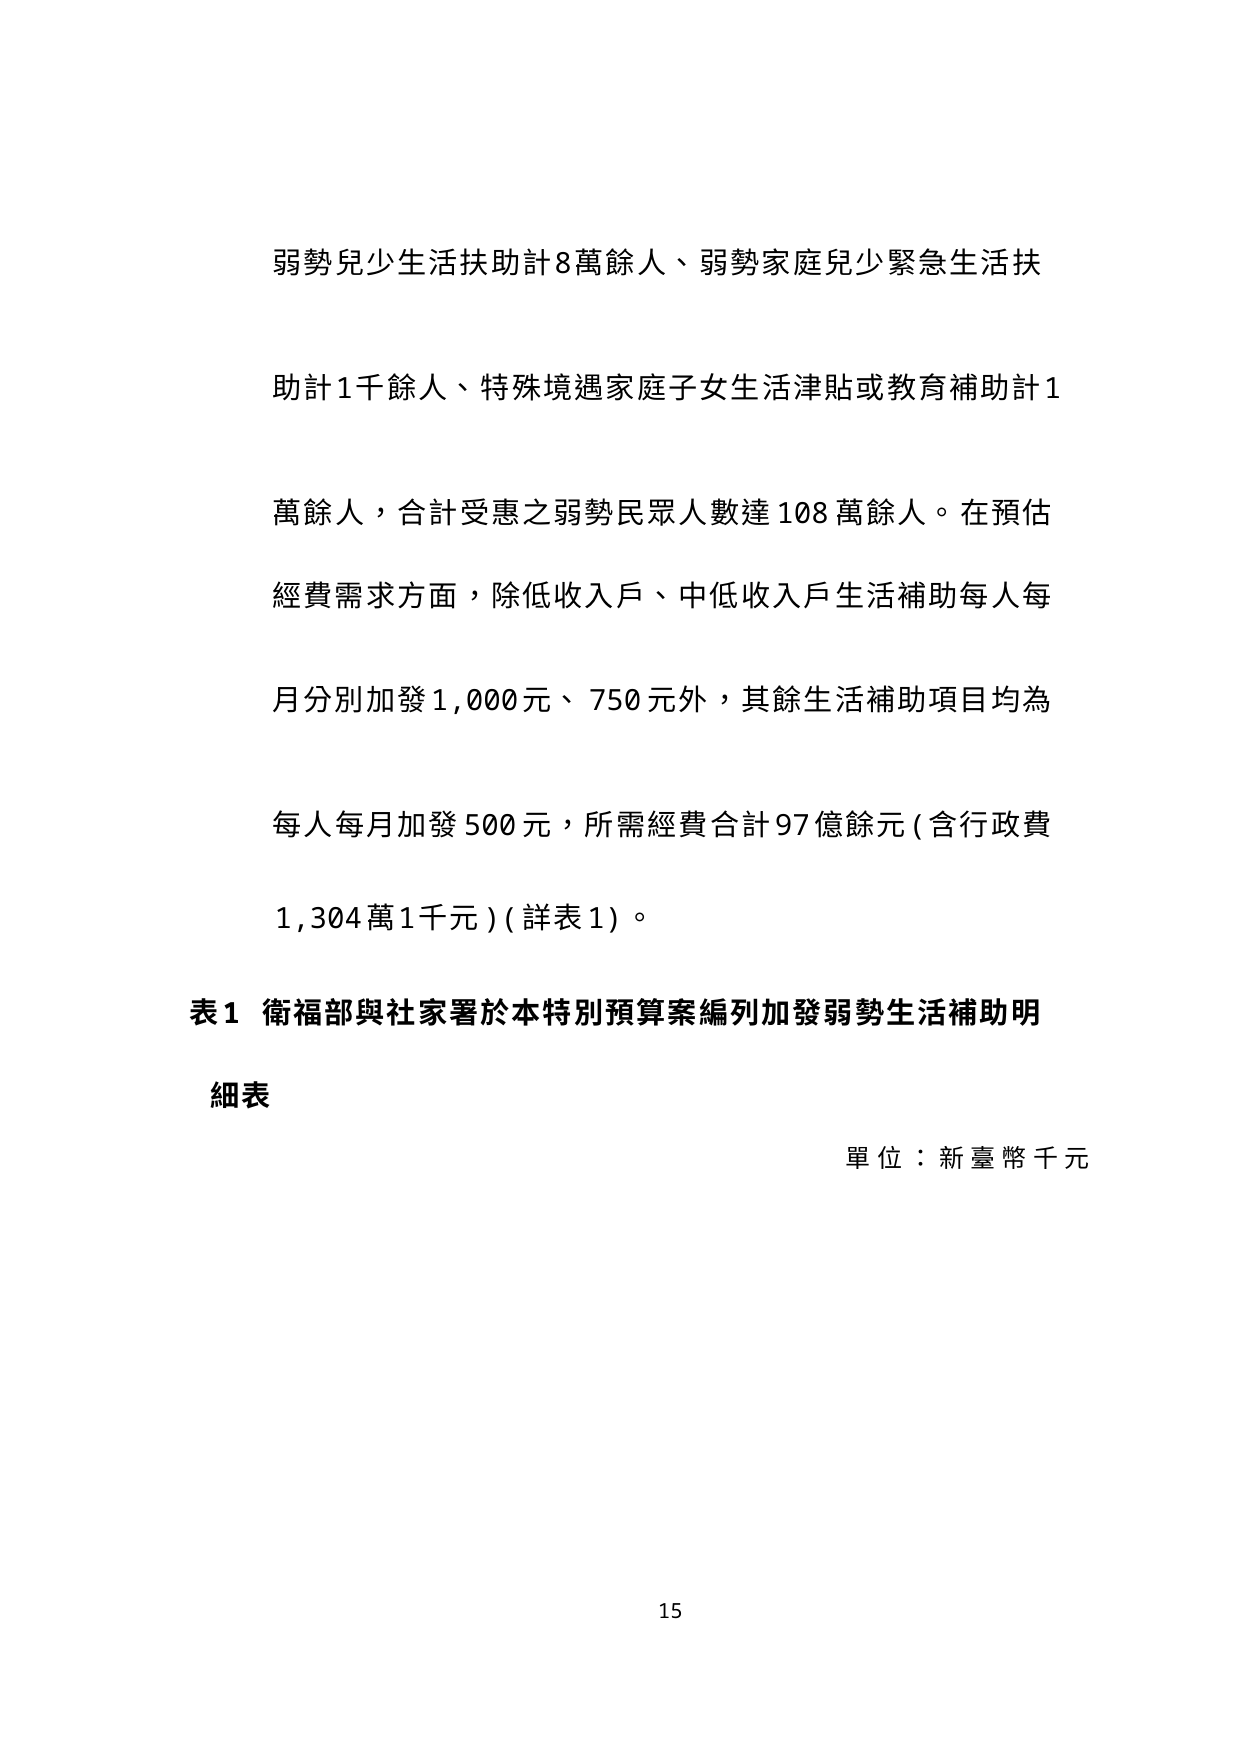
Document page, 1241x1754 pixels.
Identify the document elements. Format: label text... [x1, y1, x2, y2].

text 單位：新臺幣千元 [177, 1115, 1092, 1177]
text 表1 衛福部與社家署於本特別預算案編列加發弱勢生活補助明細表 [178, 927, 1063, 1115]
text 弱勢兒少生活扶助計8萬餘人、弱勢家庭兒少緊急生活扶助計1千餘人、特殊境遇家庭子女生活津貼或教育補助計1萬餘人，合計受惠之弱勢民眾人數達108萬餘人。在預估經費需求方面，除低收入戶、中低收入戶生活補助每人每月分別加發1,000元、750元外，其餘生活補助項目均為每人每月加發500元，所需經費合計97億餘元(含行政費1,304萬1千元)(詳表1)。 [266, 177, 1063, 927]
